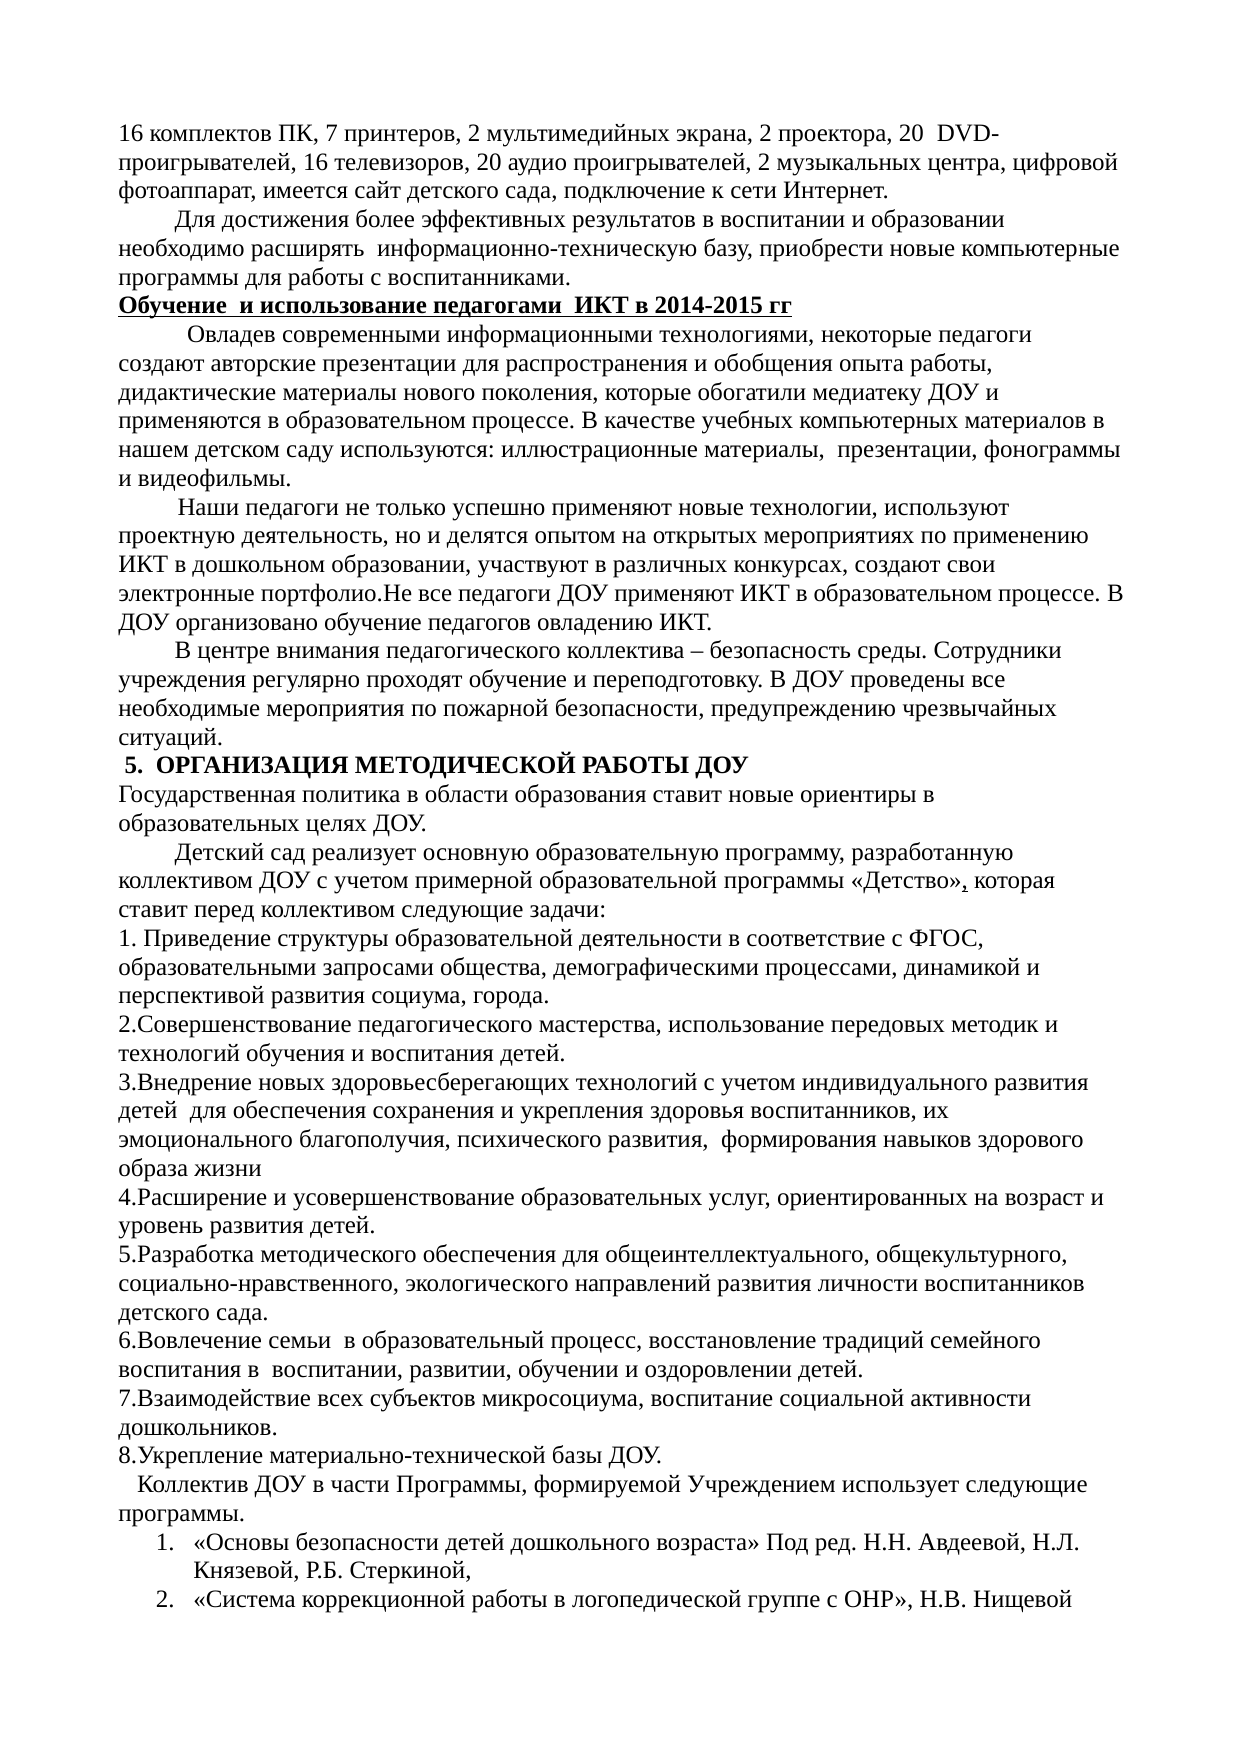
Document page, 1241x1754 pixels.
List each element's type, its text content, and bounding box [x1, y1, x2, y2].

text 8.Укрепление материально-технической базы ДОУ. [118, 1441, 1122, 1469]
text Для достижения более эффективных результатов в воспитании и образовании необходимо расширять информационно-техническую базу, приобрести новые компьютерные программы для работы с воспитанниками. [118, 204, 1122, 291]
text 5.Разработка методического обеспечения для общеинтеллектуального, общекультурного, социально-нравственного, экологического направлений развития личности воспитанников детского сада. [118, 1239, 1122, 1326]
text 7.Взаимодействие всех субъектов микросоциума, воспитание социальной активности дошкольников. [118, 1383, 1122, 1441]
text 5. ОРГАНИЗАЦИЯ МЕТОДИЧЕСКОЙ РАБОТЫ ДОУ [118, 751, 1122, 779]
text 4.Расширение и усовершенствование образовательных услуг, ориентированных на возраст и уровень развития детей. [118, 1182, 1122, 1239]
text 3.Внедрение новых здоровьесберегающих технологий с учетом индивидуального развития детей для обеспечения сохранения и укрепления здоровья воспитанников, их эмоционального благополучия, психического развития, формирования навыков здорового образа жизни [118, 1067, 1122, 1182]
text Коллектив ДОУ в части Программы, формируемой Учреждением использует следующие программы. [118, 1469, 1121, 1527]
list «Система коррекционной работы в логопедической группе с ОНР», Н.В. Нищевой [156, 1584, 1122, 1613]
list «Основы безопасности детей дошкольного возраста» Под ред. Н.Н. Авдеевой, Н.Л. Князевой, Р.Б. Стеркиной, [156, 1527, 1122, 1584]
text Наши педагоги не только успешно применяют новые технологии, используют проектную деятельность, но и делятся опытом на открытых мероприятиях по применению ИКТ в дошкольном образовании, участвуют в различных конкурсах, создают свои электронные портфолио.Не все педагоги ДОУ применяют ИКТ в образовательном процессе. В ДОУ организовано обучение педагогов овладению ИКТ. [118, 492, 1130, 636]
text 1. Приведение структуры образовательной деятельности в соответствие с ФГОС, образовательными запросами общества, демографическими процессами, динамикой и перспективой развития социума, города. [118, 923, 1122, 1009]
text В центре внимания педагогического коллектива – безопасность среды. Сотрудники учреждения регулярно проходят обучение и переподготовку. В ДОУ проведены все необходимые мероприятия по пожарной безопасности, предупреждению чрезвычайных ситуаций. [118, 636, 1122, 751]
text 6.Вовлечение семьи в образовательный процесс, восстановление традиций семейного воспитания в воспитании, развитии, обучении и оздоровлении детей. [118, 1326, 1122, 1383]
text Государственная политика в области образования ставит новые ориентиры в образовательных целях ДОУ. [118, 779, 1122, 837]
text 2.Совершенствование педагогического мастерства, использование передовых методик и технологий обучения и воспитания детей. [118, 1009, 1122, 1067]
text 16 комплектов ПК, 7 принтеров, 2 мультимедийных экрана, 2 проектора, 20 DVD- проигрывателей, 16 телевизоров, 20 аудио проигрывателей, 2 музыкальных центра, цифровой фотоаппарат, имеется сайт детского сада, подключение к сети Интернет. [118, 118, 1122, 204]
text Обучение и использование педагогами ИКТ в 2014-2015 гг [118, 291, 1122, 319]
text Овладев современными информационными технологиями, некоторые педагоги создают авторские презентации для распространения и обобщения опыта работы, дидактические материалы нового поколения, которые обогатили медиатеку ДОУ и применяются в образовательном процессе. В качестве учебных компьютерных материалов в нашем детском саду используются: иллюстрационные материалы, презентации, фонограммы и видеофильмы. [118, 319, 1122, 492]
text Детский сад реализует основную образовательную программу, разработанную коллективом ДОУ с учетом примерной образовательной программы «Детство», которая ставит перед коллективом следующие задачи: [118, 837, 1122, 923]
